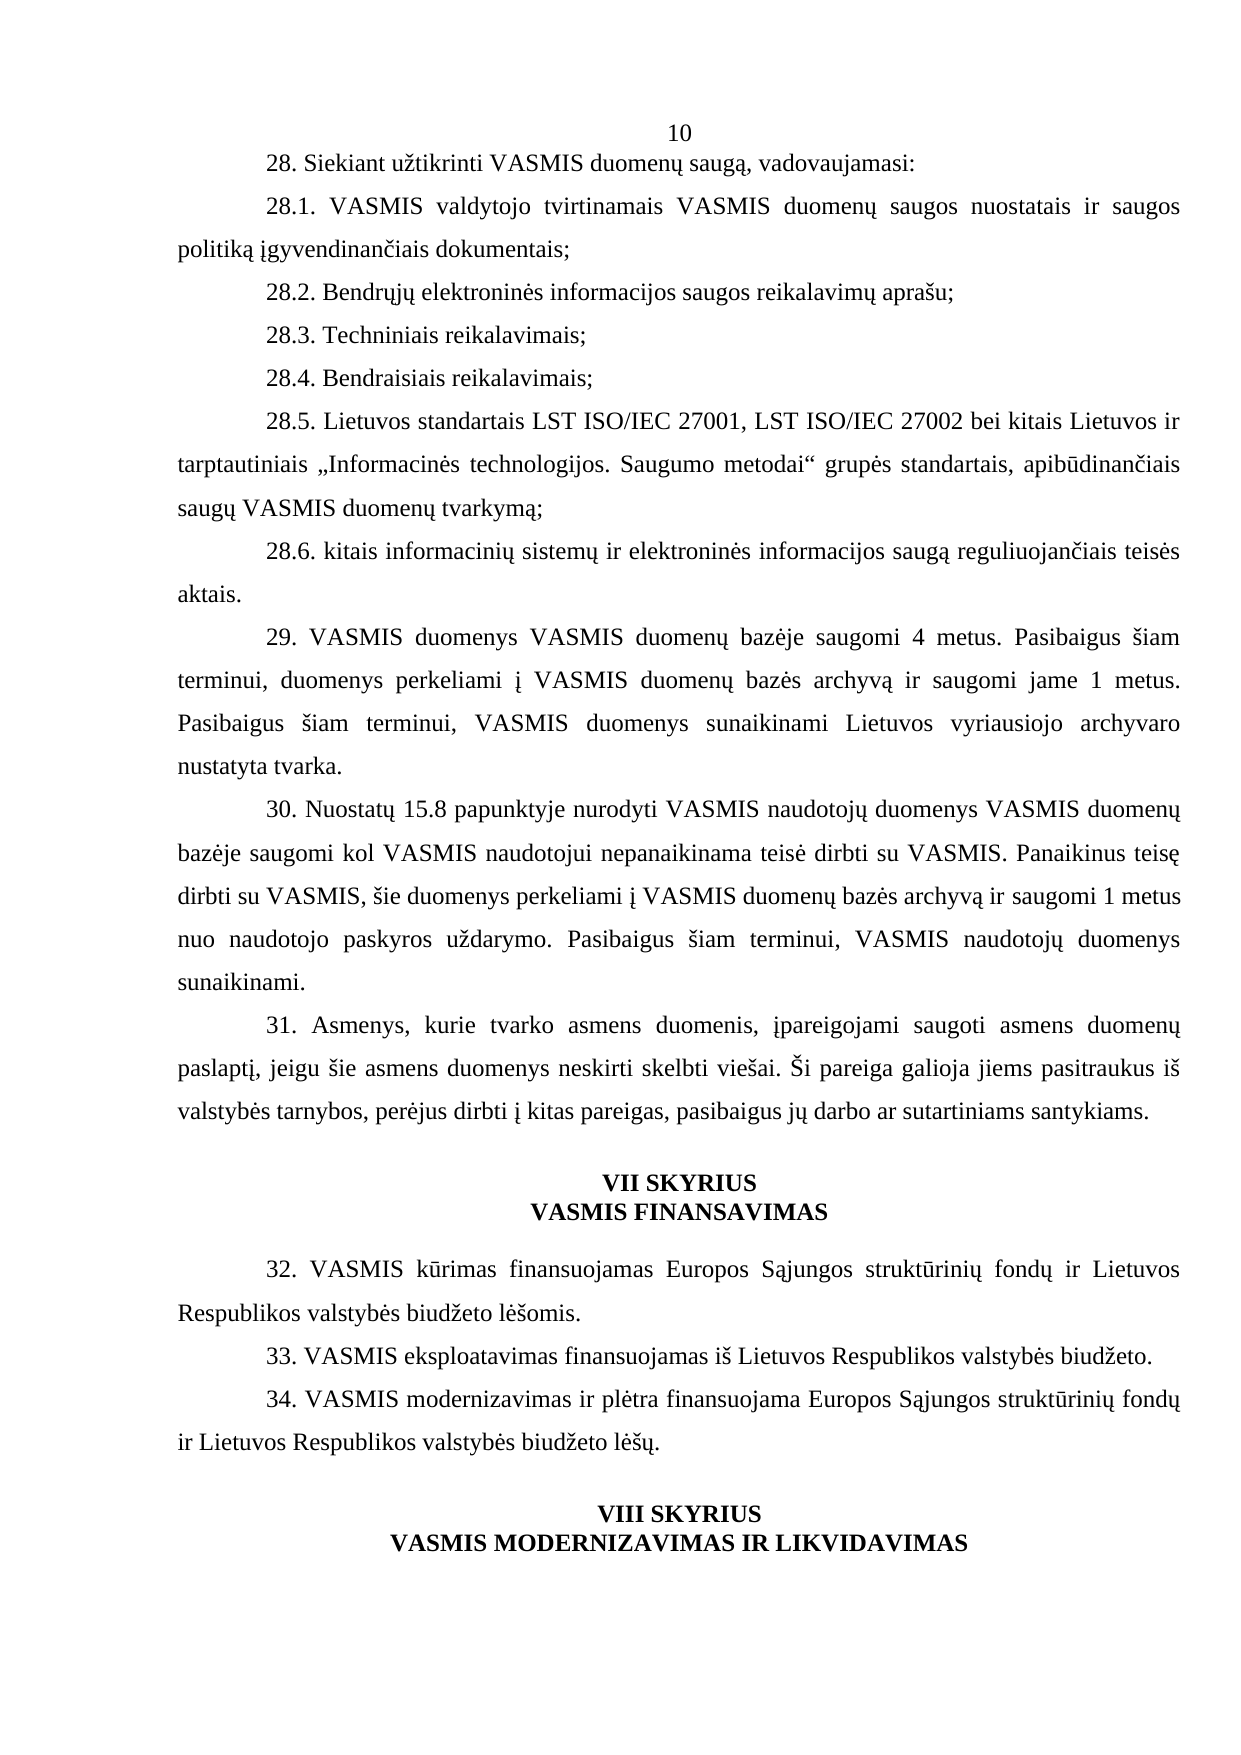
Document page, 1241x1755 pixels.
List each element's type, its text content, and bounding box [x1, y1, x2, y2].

text VASMIS MODERNIZAVIMAS IR LIKVIDAVIMAS [177, 1528, 1181, 1556]
text VII SKYRIUS [177, 1168, 1181, 1197]
text 28.1. VASMIS valdytojo tvirtinamais VASMIS duomenų saugos nuostatais ir saugos politiką įgyvendinančiais dokumentais; [177, 191, 1181, 263]
text 34. VASMIS modernizavimas ir plėtra finansuojama Europos Sąjungos struktūrinių fondų ir Lietuvos Respublikos valstybės biudžeto lėšų. [177, 1384, 1181, 1456]
text 28.4. Bendraisiais reikalavimais; [177, 363, 1181, 392]
text VIII SKYRIUS [177, 1499, 1181, 1528]
text 29. VASMIS duomenys VASMIS duomenų bazėje saugomi 4 metus. Pasibaigus šiam terminui, duomenys perkeliami į VASMIS duomenų bazės archyvą ir saugomi jame 1 metus. Pasibaigus šiam terminui, VASMIS duomenys sunaikinami Lietuvos vyriausiojo archyvaro nustatyta tvarka. [177, 622, 1181, 780]
text 30. Nuostatų 15.8 papunktyje nurodyti VASMIS naudotojų duomenys VASMIS duomenų bazėje saugomi kol VASMIS naudotojui nepanaikinama teisė dirbti su VASMIS. Panaikinus teisę dirbti su VASMIS, šie duomenys perkeliami į VASMIS duomenų bazės archyvą ir saugomi 1 metus nuo naudotojo paskyros uždarymo. Pasibaigus šiam terminui, VASMIS naudotojų duomenys sunaikinami. [177, 794, 1181, 996]
text 33. VASMIS eksploatavimas finansuojamas iš Lietuvos Respublikos valstybės biudžeto. [177, 1341, 1181, 1369]
text VASMIS FINANSAVIMAS [177, 1197, 1181, 1226]
text 28.5. Lietuvos standartais LST ISO/IEC 27001, LST ISO/IEC 27002 bei kitais Lietuvos ir tarptautiniais „Informacinės technologijos. Saugumo metodai“ grupės standartais, apibūdinančiais saugų VASMIS duomenų tvarkymą; [177, 406, 1181, 521]
text 28. Siekiant užtikrinti VASMIS duomenų saugą, vadovaujamasi: [177, 148, 1181, 176]
text 28.6. kitais informacinių sistemų ir elektroninės informacijos saugą reguliuojančiais teisės aktais. [177, 536, 1181, 608]
text 31. Asmenys, kurie tvarko asmens duomenis, įpareigojami saugoti asmens duomenų paslaptį, jeigu šie asmens duomenys neskirti skelbti viešai. Ši pareiga galioja jiems pasitraukus iš valstybės tarnybos, perėjus dirbti į kitas pareigas, pasibaigus jų darbo ar sutartiniams santykiams. [177, 1010, 1181, 1125]
text 28.2. Bendrųjų elektroninės informacijos saugos reikalavimų aprašu; [177, 277, 1181, 306]
text 32. VASMIS kūrimas finansuojamas Europos Sąjungos struktūrinių fondų ir Lietuvos Respublikos valstybės biudžeto lėšomis. [177, 1254, 1181, 1326]
text 28.3. Techniniais reikalavimais; [177, 320, 1181, 349]
